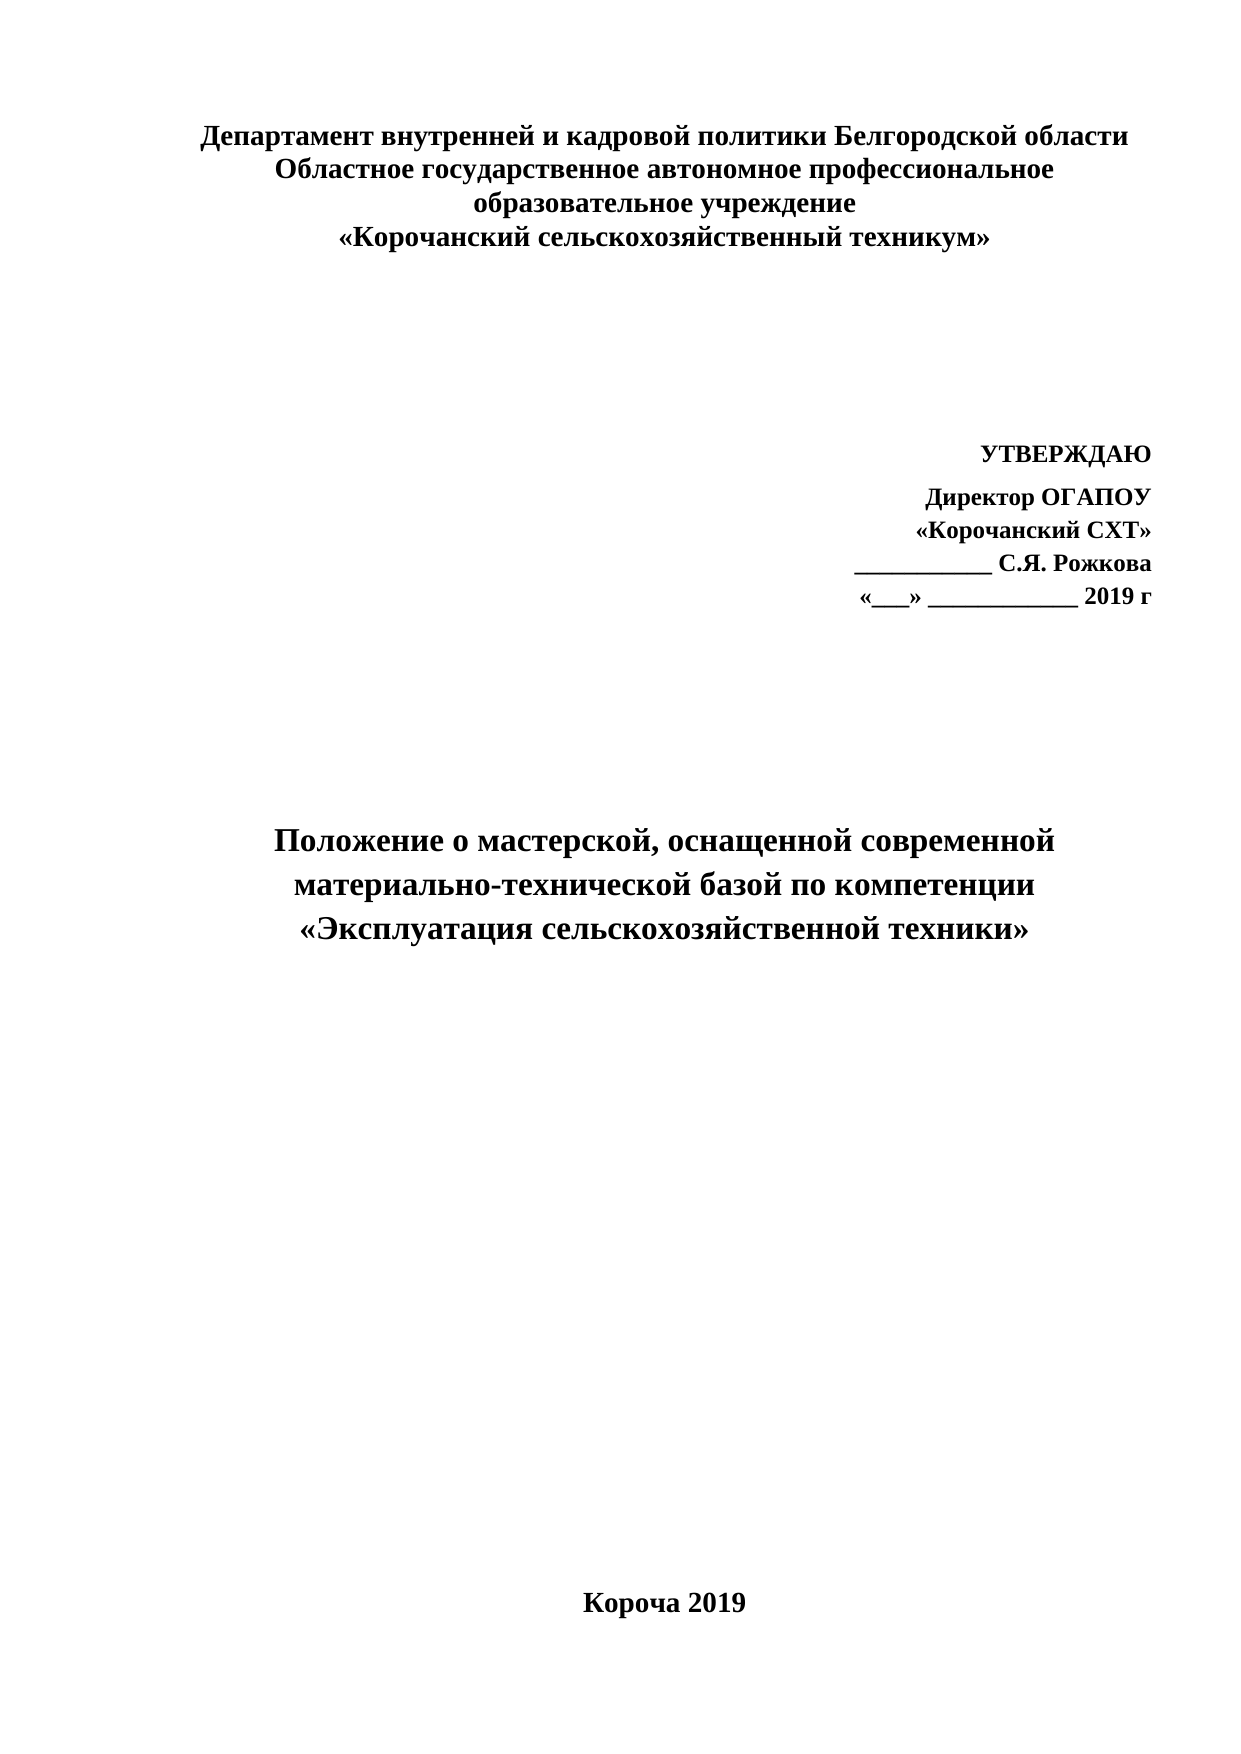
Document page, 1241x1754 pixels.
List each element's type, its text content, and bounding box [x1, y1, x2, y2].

text «Корочанский сельскохозяйственный техникум» [177, 219, 1152, 252]
text Положение о мастерской, оснащенной современной материально-технической базой по компетенции «Эксплуатация сельскохозяйственной техники» [177, 820, 1152, 946]
text Директор ОГАПОУ «Корочанский СХТ» [709, 482, 1152, 544]
text «___» ____________ 2019 г [709, 581, 1152, 610]
text ___________ С.Я. Рожкова [709, 548, 1152, 577]
text Департамент внутренней и кадровой политики Белгородской области Областное государственное автономное профессиональное образовательное учреждение [177, 118, 1152, 219]
text Короча 2019 [177, 1586, 1152, 1619]
text УТВЕРЖДАЮ [709, 439, 1152, 468]
